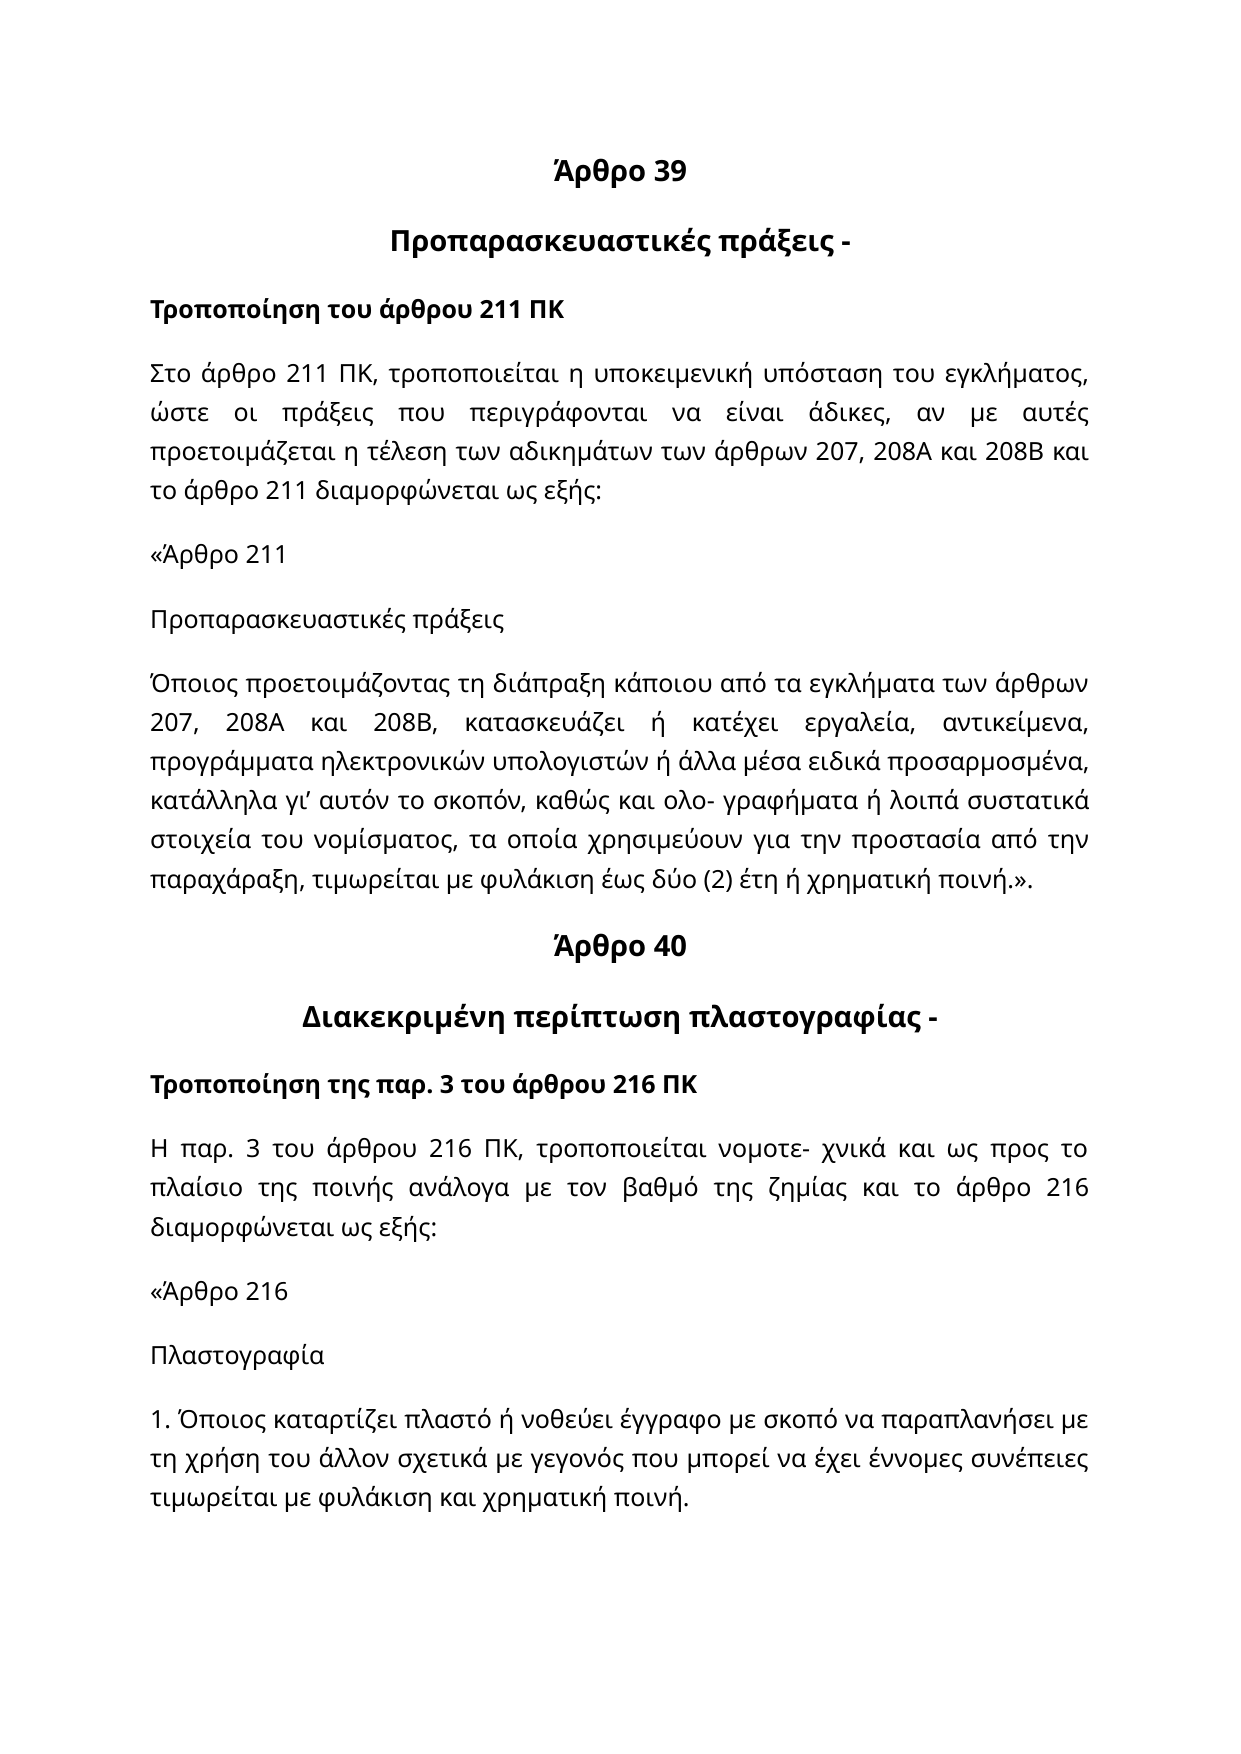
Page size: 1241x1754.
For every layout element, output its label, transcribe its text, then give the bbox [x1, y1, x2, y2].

text «Άρθρο 216 [150, 1273, 1090, 1307]
text Πλαστογραφία [150, 1337, 1090, 1372]
subtitle Άρθρο 40 [150, 925, 1090, 965]
text «Άρθρο 211 [150, 537, 1090, 571]
text Η παρ. 3 του άρθρου 216 ΠΚ, τροποποιείται νομοτε- χνικά και ως προς το πλαίσιο της ποινής ανάλογα με τον βαθμό της ζημίας και το άρθρο 216 διαμορφώνεται ως εξής: [150, 1131, 1090, 1243]
text Τροποποίηση του άρθρου 211 ΠΚ [150, 291, 1090, 325]
text Όποιος προετοιμάζοντας τη διάπραξη κάποιου από τα εγκλήματα των άρθρων 207, 208Α και 208Β, κατασκευάζει ή κατέχει εργαλεία, αντικείμενα, προγράμματα ηλεκτρονικών υπολογιστών ή άλλα μέσα ειδικά προσαρμοσμένα, κατάλληλα γι’ αυτόν το σκοπόν, καθώς και ολο- γραφήματα ή λοιπά συστατικά στοιχεία του νομίσματος, τα οποία χρησιμεύουν για την προστασία από την παραχάραξη, τιμωρείται με φυλάκιση έως δύο (2) έτη ή χρηματική ποινή.». [150, 665, 1090, 895]
subtitle Προπαρασκευαστικές πράξεις - [150, 221, 1090, 260]
text Τροποποίηση της παρ. 3 του άρθρου 216 ΠΚ [150, 1067, 1090, 1101]
subtitle Διακεκριμένη περίπτωση πλαστογραφίας - [150, 996, 1090, 1036]
subtitle Άρθρο 39 [150, 150, 1090, 190]
text Στο άρθρο 211 ΠΚ, τροποποιείται η υποκειμενική υπόσταση του εγκλήματος, ώστε οι πράξεις που περιγράφονται να είναι άδικες, αν με αυτές προετοιμάζεται η τέλεση των αδικημάτων των άρθρων 207, 208Α και 208Β και το άρθρο 211 διαμορφώνεται ως εξής: [150, 355, 1090, 507]
text Προπαρασκευαστικές πράξεις [150, 601, 1090, 635]
text 1. Όποιος καταρτίζει πλαστό ή νοθεύει έγγραφο με σκοπό να παραπλανήσει με τη χρήση του άλλον σχετικά με γεγονός που μπορεί να έχει έννομες συνέπειες τιμωρείται με φυλάκιση και χρηματική ποινή. [150, 1402, 1090, 1514]
